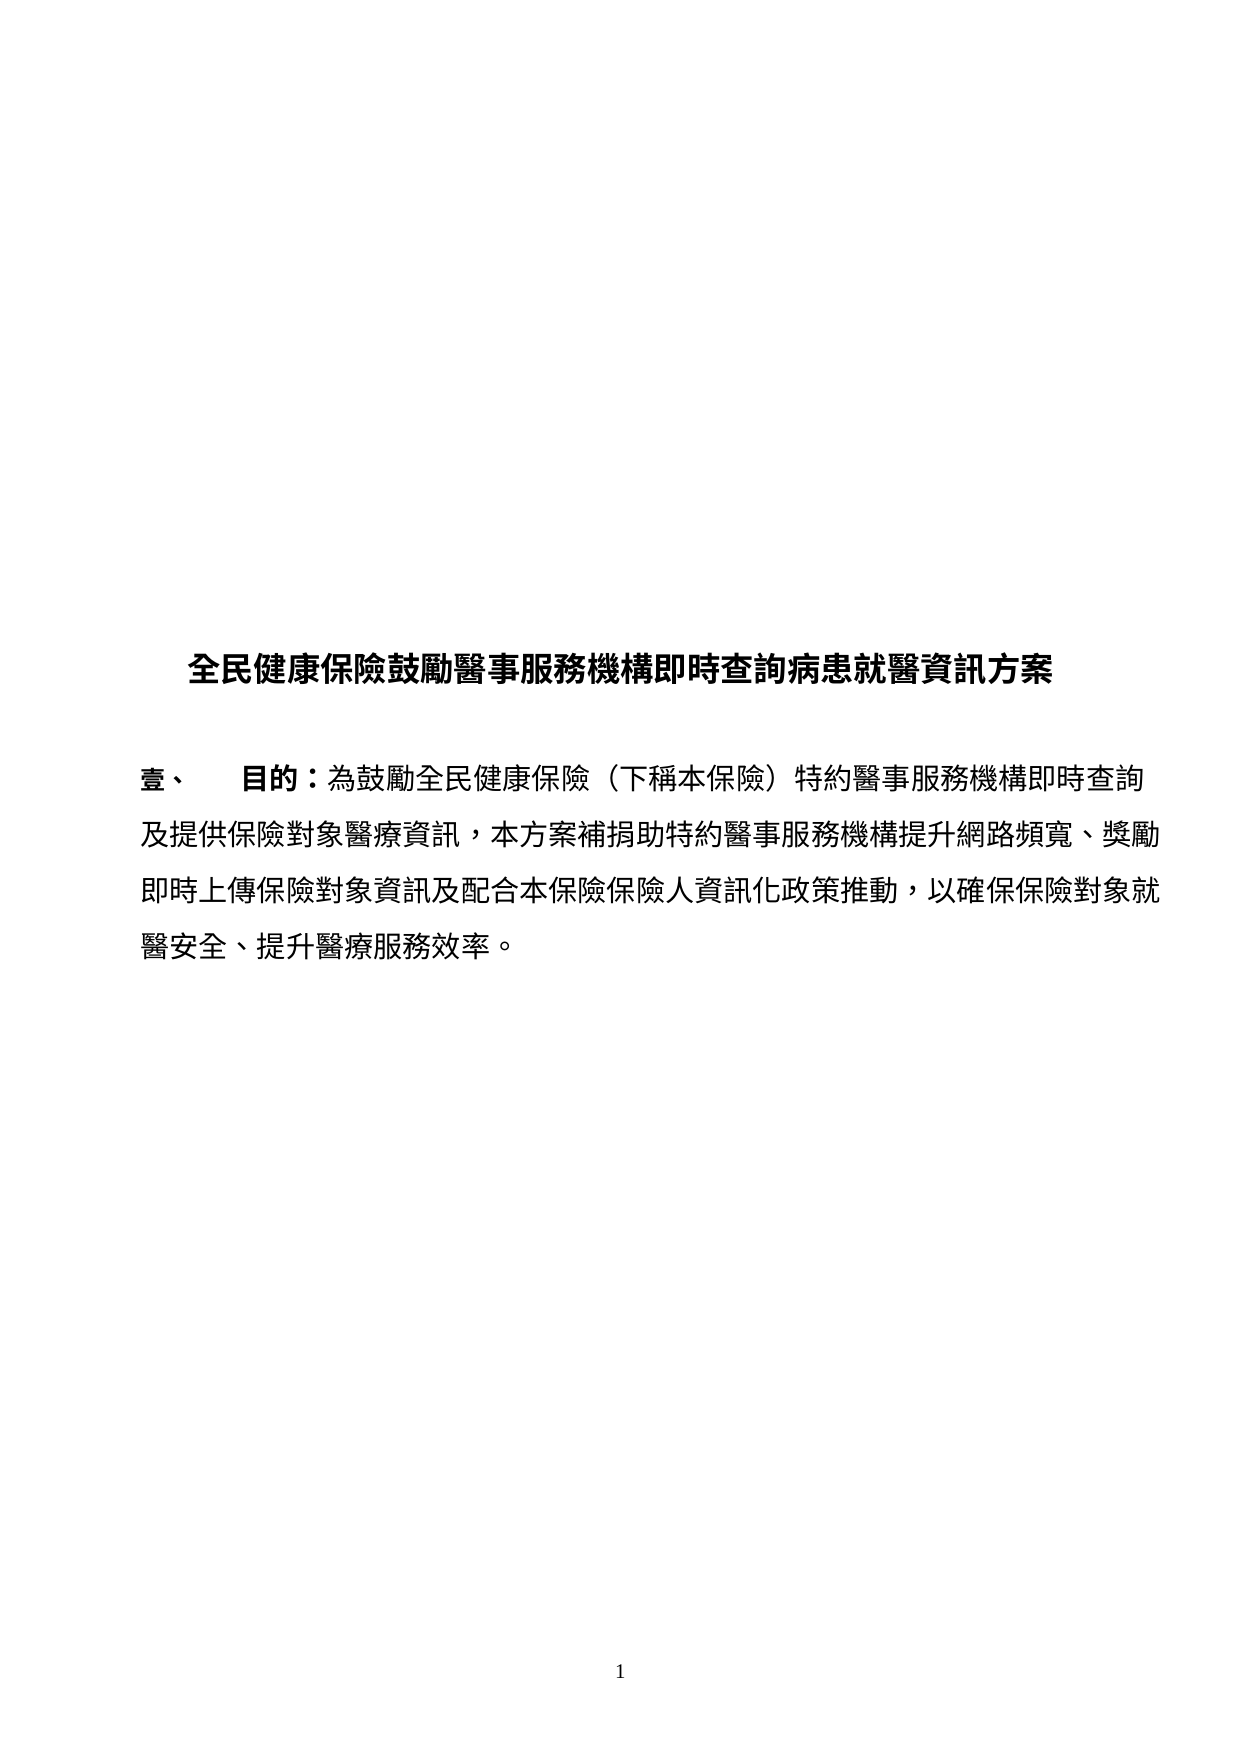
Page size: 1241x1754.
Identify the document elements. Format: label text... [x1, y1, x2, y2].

list 目的：為鼓勵全民健康保險（下稱本保險）特約醫事服務機構即時查詢及提供保險對象醫療資訊，本方案補捐助特約醫事服務機構提升網路頻寬、獎勵即時上傳保險對象資訊及配合本保險保險人資訊化政策推動，以確保保險對象就醫安全、提升醫療服務效率。 [140, 744, 1165, 969]
text 全民健康保險鼓勵醫事服務機構即時查詢病患就醫資訊方案 [75, 640, 1165, 692]
